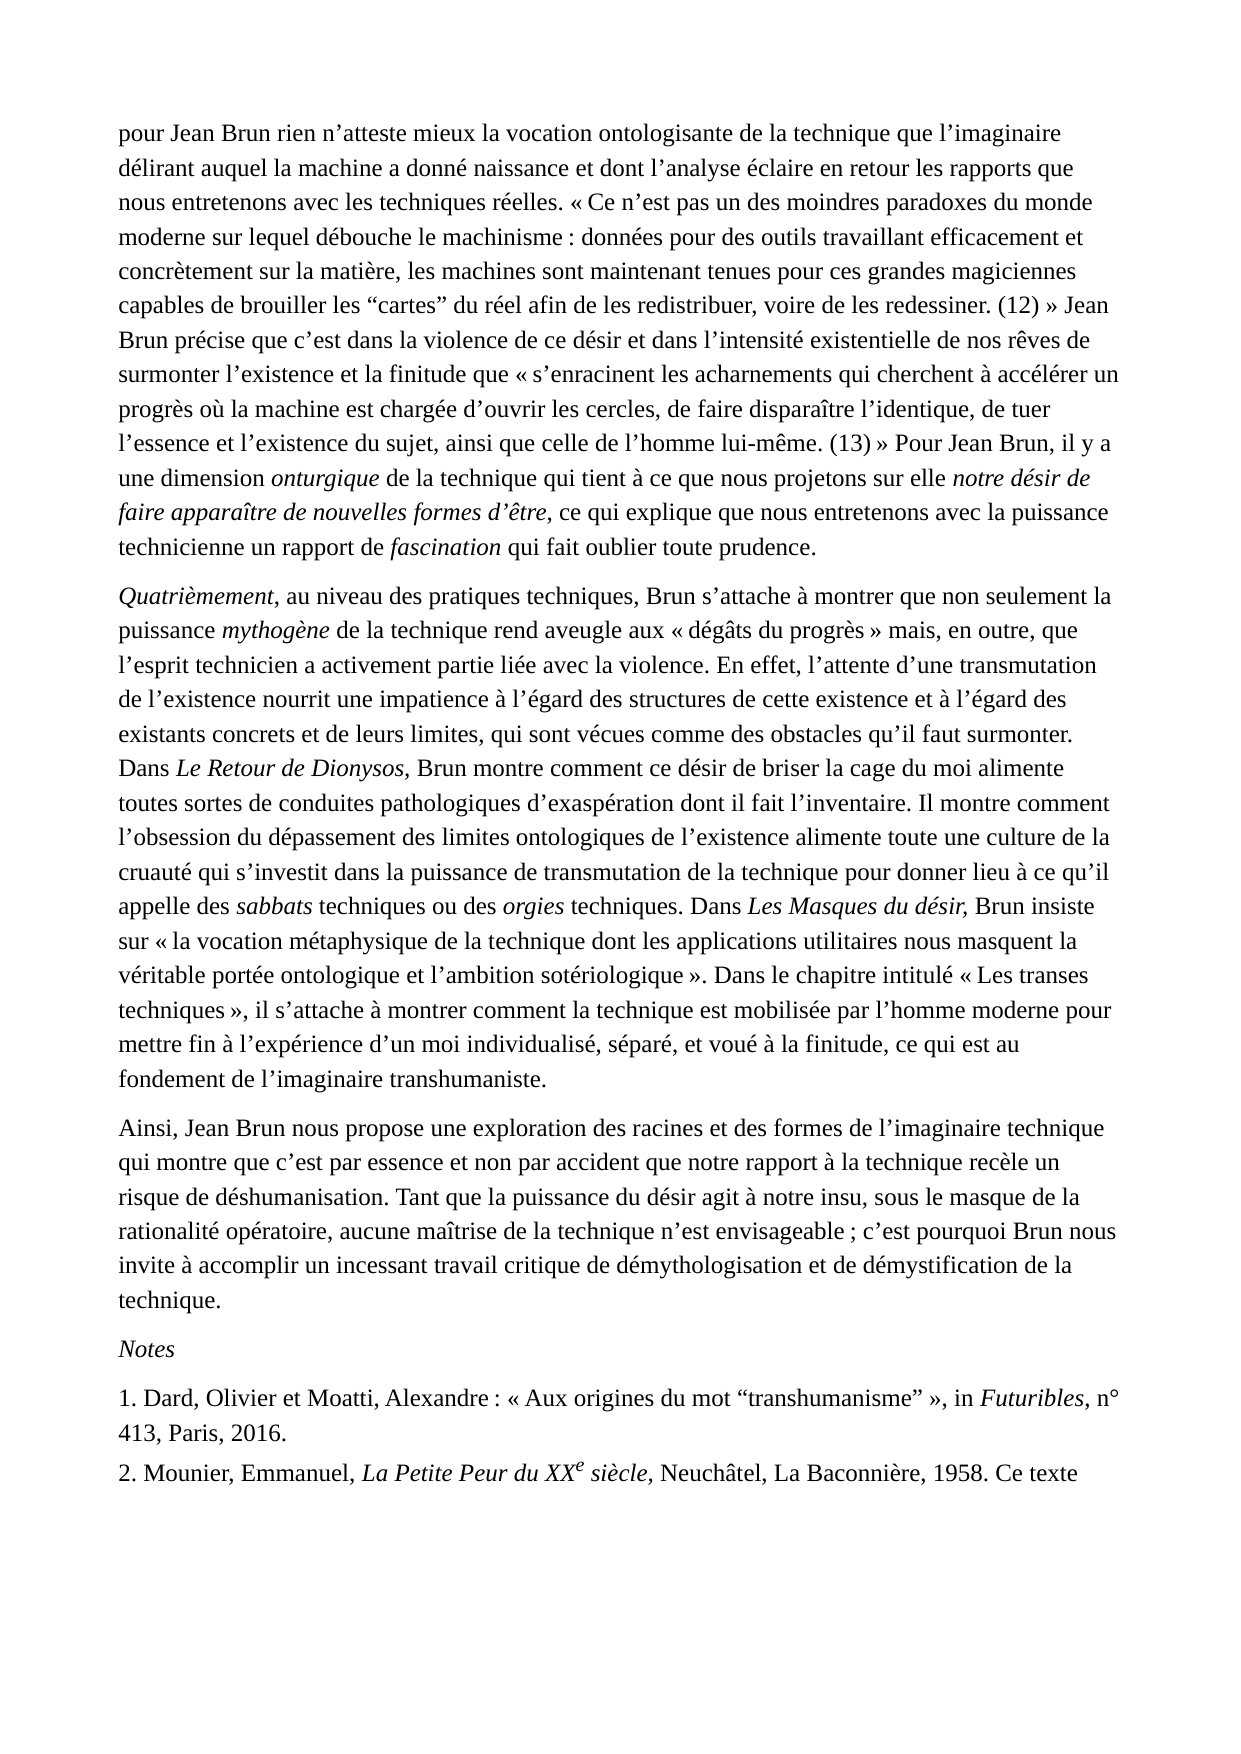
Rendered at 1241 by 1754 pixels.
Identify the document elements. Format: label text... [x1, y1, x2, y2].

text Quatrièmement, au niveau des pratiques techniques, Brun s’attache à montrer que non seulement la puissance mythogène de la technique rend aveugle aux « dégâts du progrès » mais, en outre, que l’esprit technicien a activement partie liée avec la violence. En effet, l’attente d’une transmutation de l’existence nourrit une impatience à l’égard des structures de cette existence et à l’égard des existants concrets et de leurs limites, qui sont vécues comme des obstacles qu’il faut surmonter. Dans Le Retour de Dionysos, Brun montre comment ce désir de briser la cage du moi alimente toutes sortes de conduites pathologiques d’exaspération dont il fait l’inventaire. Il montre comment l’obsession du dépassement des limites ontologiques de l’existence alimente toute une culture de la cruauté qui s’investit dans la puissance de transmutation de la technique pour donner lieu à ce qu’il appelle des sabbats techniques ou des orgies techniques. Dans Les Masques du désir, Brun insiste sur « la vocation métaphysique de la technique dont les applications utilitaires nous masquent la véritable portée ontologique et l’ambition sotériologique ». Dans le chapitre intitulé « Les transes techniques », il s’attache à montrer comment la technique est mobilisée par l’homme moderne pour mettre fin à l’expérience d’un moi individualisé, séparé, et voué à la finitude, ce qui est au fondement de l’imaginaire transhumaniste. [118, 581, 1122, 1092]
text 1. Dard, Olivier et Moatti, Alexandre : « Aux origines du mot “transhumanisme” », in Futuribles, n° 413, Paris, 2016. 2. Mounier, Emmanuel, La Petite Peur du XXe siècle, Neuchâtel, La Baconnière, 1958. Ce texte [118, 1383, 1122, 1487]
text Ainsi, Jean Brun nous propose une exploration des racines et des formes de l’imaginaire technique qui montre que c’est par essence et non par accident que notre rapport à la technique recèle un risque de déshumanisation. Tant que la puissance du désir agit à notre insu, sous le masque de la rationalité opératoire, aucune maîtrise de la technique n’est envisageable ; c’est pourquoi Brun nous invite à accomplir un incessant travail critique de démythologisation et de démystification de la technique. [118, 1113, 1122, 1314]
text Notes [118, 1334, 1122, 1363]
text pour Jean Brun rien n’atteste mieux la vocation ontologisante de la technique que l’imaginaire délirant auquel la machine a donné naissance et dont l’analyse éclaire en retour les rapports que nous entretenons avec les techniques réelles. « Ce n’est pas un des moindres paradoxes du monde moderne sur lequel débouche le machinisme : données pour des outils travaillant efficacement et concrètement sur la matière, les machines sont maintenant tenues pour ces grandes magiciennes capables de brouiller les “cartes” du réel afin de les redistribuer, voire de les redessiner. (12) » Jean Brun précise que c’est dans la violence de ce désir et dans l’intensité existentielle de nos rêves de surmonter l’existence et la finitude que « s’enracinent les acharnements qui cherchent à accélérer un progrès où la machine est chargée d’ouvrir les cercles, de faire disparaître l’identique, de tuer l’essence et l’existence du sujet, ainsi que celle de l’homme lui-même. (13) » Pour Jean Brun, il y a une dimension onturgique de la technique qui tient à ce que nous projetons sur elle notre désir de faire apparaître de nouvelles formes d’être, ce qui explique que nous entretenons avec la puissance technicienne un rapport de fascination qui fait oublier toute prudence. [118, 118, 1122, 561]
